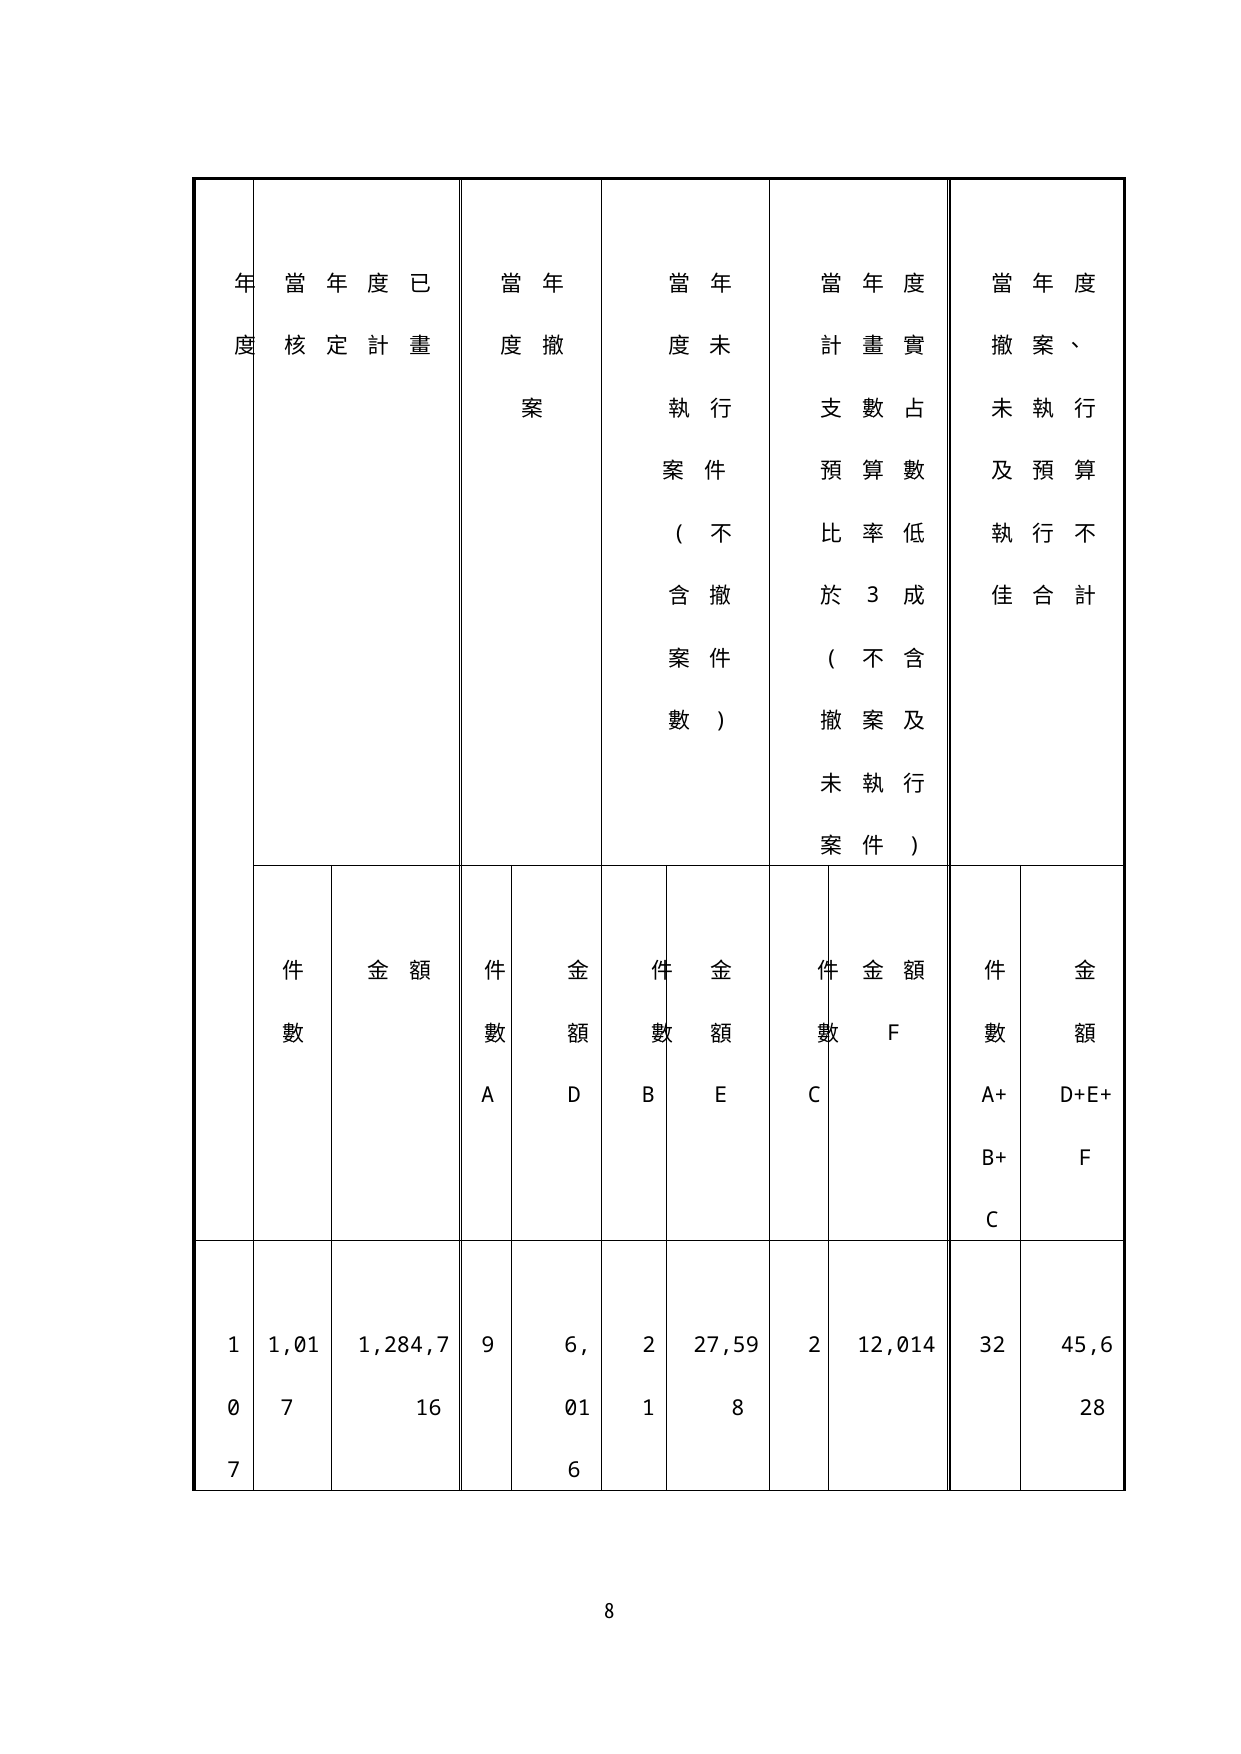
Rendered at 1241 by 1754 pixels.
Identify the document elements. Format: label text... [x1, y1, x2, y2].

table_cell 1,284,716 [332, 1241, 459, 1490]
table_cell 21 [602, 1241, 666, 1490]
table_header 當年度撤案、未執行及預算執行不佳合計 [951, 180, 1123, 865]
table_header 當年度已核定計畫 [254, 180, 459, 865]
table_cell 金額 F [829, 866, 947, 1240]
table_header 當年度撤案 [462, 180, 601, 865]
table_header 當年度未執行案件(不含撤案件數) [602, 180, 769, 865]
table_cell 金額 E [667, 866, 769, 1240]
table_cell 件數 A+B+C [951, 866, 1020, 1240]
table_cell 107 [196, 1241, 253, 1490]
table_cell 9 [462, 1241, 511, 1490]
table_cell 27,598 [667, 1241, 769, 1490]
table_cell 件數 B [602, 866, 666, 1240]
table_cell 2 [770, 1241, 828, 1490]
table_cell 件數 [254, 866, 331, 1240]
table_cell 1,017 [254, 1241, 331, 1490]
table_header 年度 [196, 180, 253, 1240]
table_header 當年度計畫實支數占預算數比率低於3成 (不含撤案及未執行案件) [770, 180, 947, 865]
table_cell 45,628 [1021, 1241, 1123, 1490]
table_cell 金額 D+E+F [1021, 866, 1123, 1240]
table_cell 6,016 [512, 1241, 601, 1490]
table_cell 金額 [332, 866, 459, 1240]
table_cell 32 [951, 1241, 1020, 1490]
table_cell 12,014 [829, 1241, 947, 1490]
table_cell 件數 C [770, 866, 828, 1240]
table_cell 件數 A [462, 866, 511, 1240]
table_cell 金額 D [512, 866, 601, 1240]
